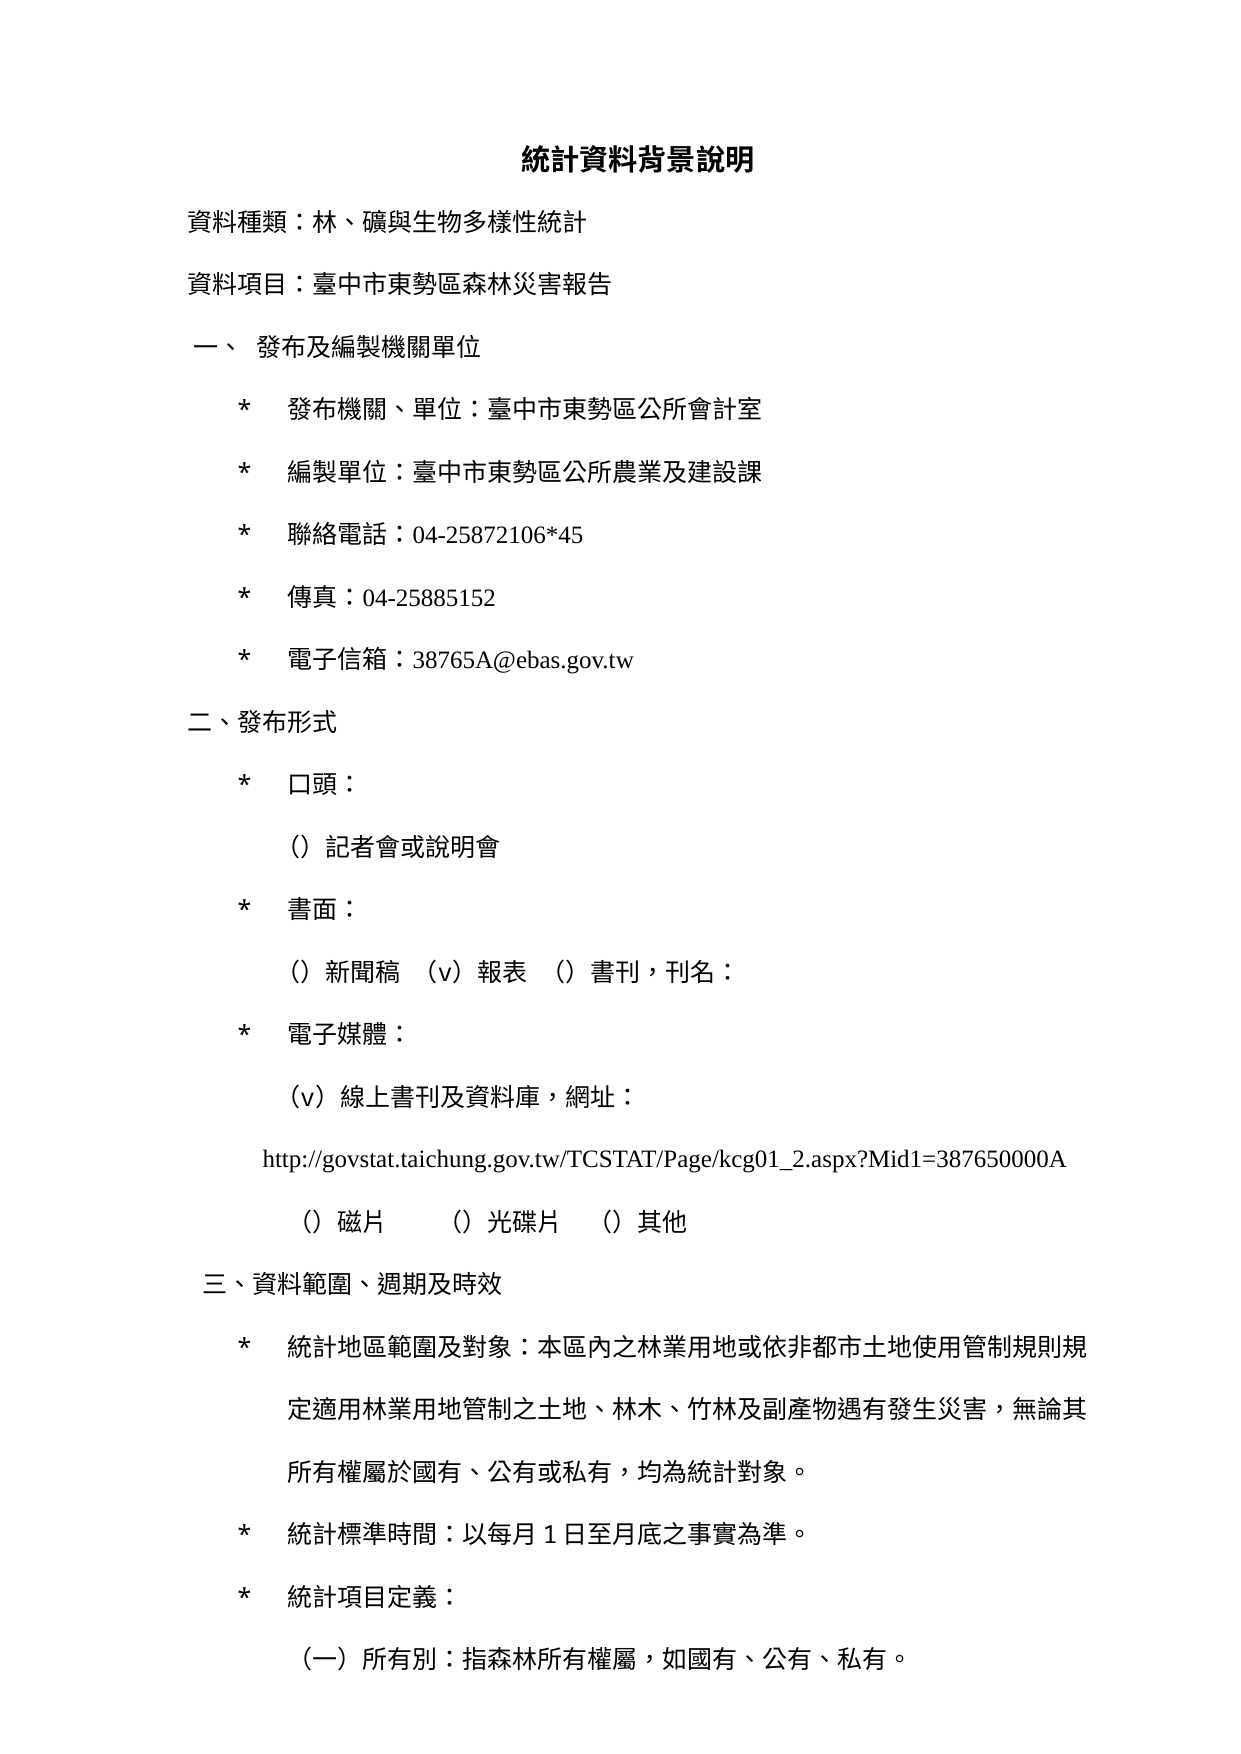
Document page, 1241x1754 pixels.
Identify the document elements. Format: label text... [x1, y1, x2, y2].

list 編製單位：臺中市東勢區公所農業及建設課 [237, 429, 1087, 491]
list 電子媒體： [237, 991, 1087, 1054]
list 統計地區範圍及對象：本區內之林業用地或依非都市土地使用管制規則規定適用林業用地管制之土地、林木、竹林及副產物遇有發生災害，無論其所有權屬於國有、公有或私有，均為統計對象。 [237, 1304, 1087, 1491]
text 二、發布形式 [187, 679, 1087, 741]
text （v）線上書刊及資料庫，網址： [250, 1054, 1087, 1116]
text （）新聞稿 （v）報表 （）書刊，刊名： [187, 929, 1087, 991]
list 統計項目定義： （一）所有別：指森林所有權屬，如國有、公有、私有。 [237, 1554, 1087, 1679]
list 書面： [237, 866, 1087, 929]
list 統計標準時間：以每月1日至月底之事實為準。 [237, 1491, 1087, 1554]
text 三、資料範圍、週期及時效 [187, 1241, 1087, 1304]
list 口頭： [237, 741, 1087, 804]
text 統計資料背景說明 [187, 116, 1087, 179]
text 資料項目：臺中市東勢區森林災害報告 [187, 241, 1087, 304]
text （）記者會或說明會 [187, 804, 1087, 866]
text 資料種類：林、礦與生物多樣性統計 [187, 179, 1087, 241]
text http://govstat.taichung.gov.tw/TCSTAT/Page/kcg01_2.aspx?Mid1=387650000A （）磁片 （）光碟片 （）其他 [262, 1116, 1087, 1241]
list 發布機關、單位：臺中市東勢區公所會計室 [237, 366, 1087, 429]
list 傳真：04-25885152 [237, 554, 1087, 616]
list 電子信箱：38765A@ebas.gov.tw [237, 616, 1087, 679]
text 一、 發布及編製機關單位 [187, 304, 1087, 366]
list 聯絡電話：04-25872106*45 [237, 491, 1087, 554]
